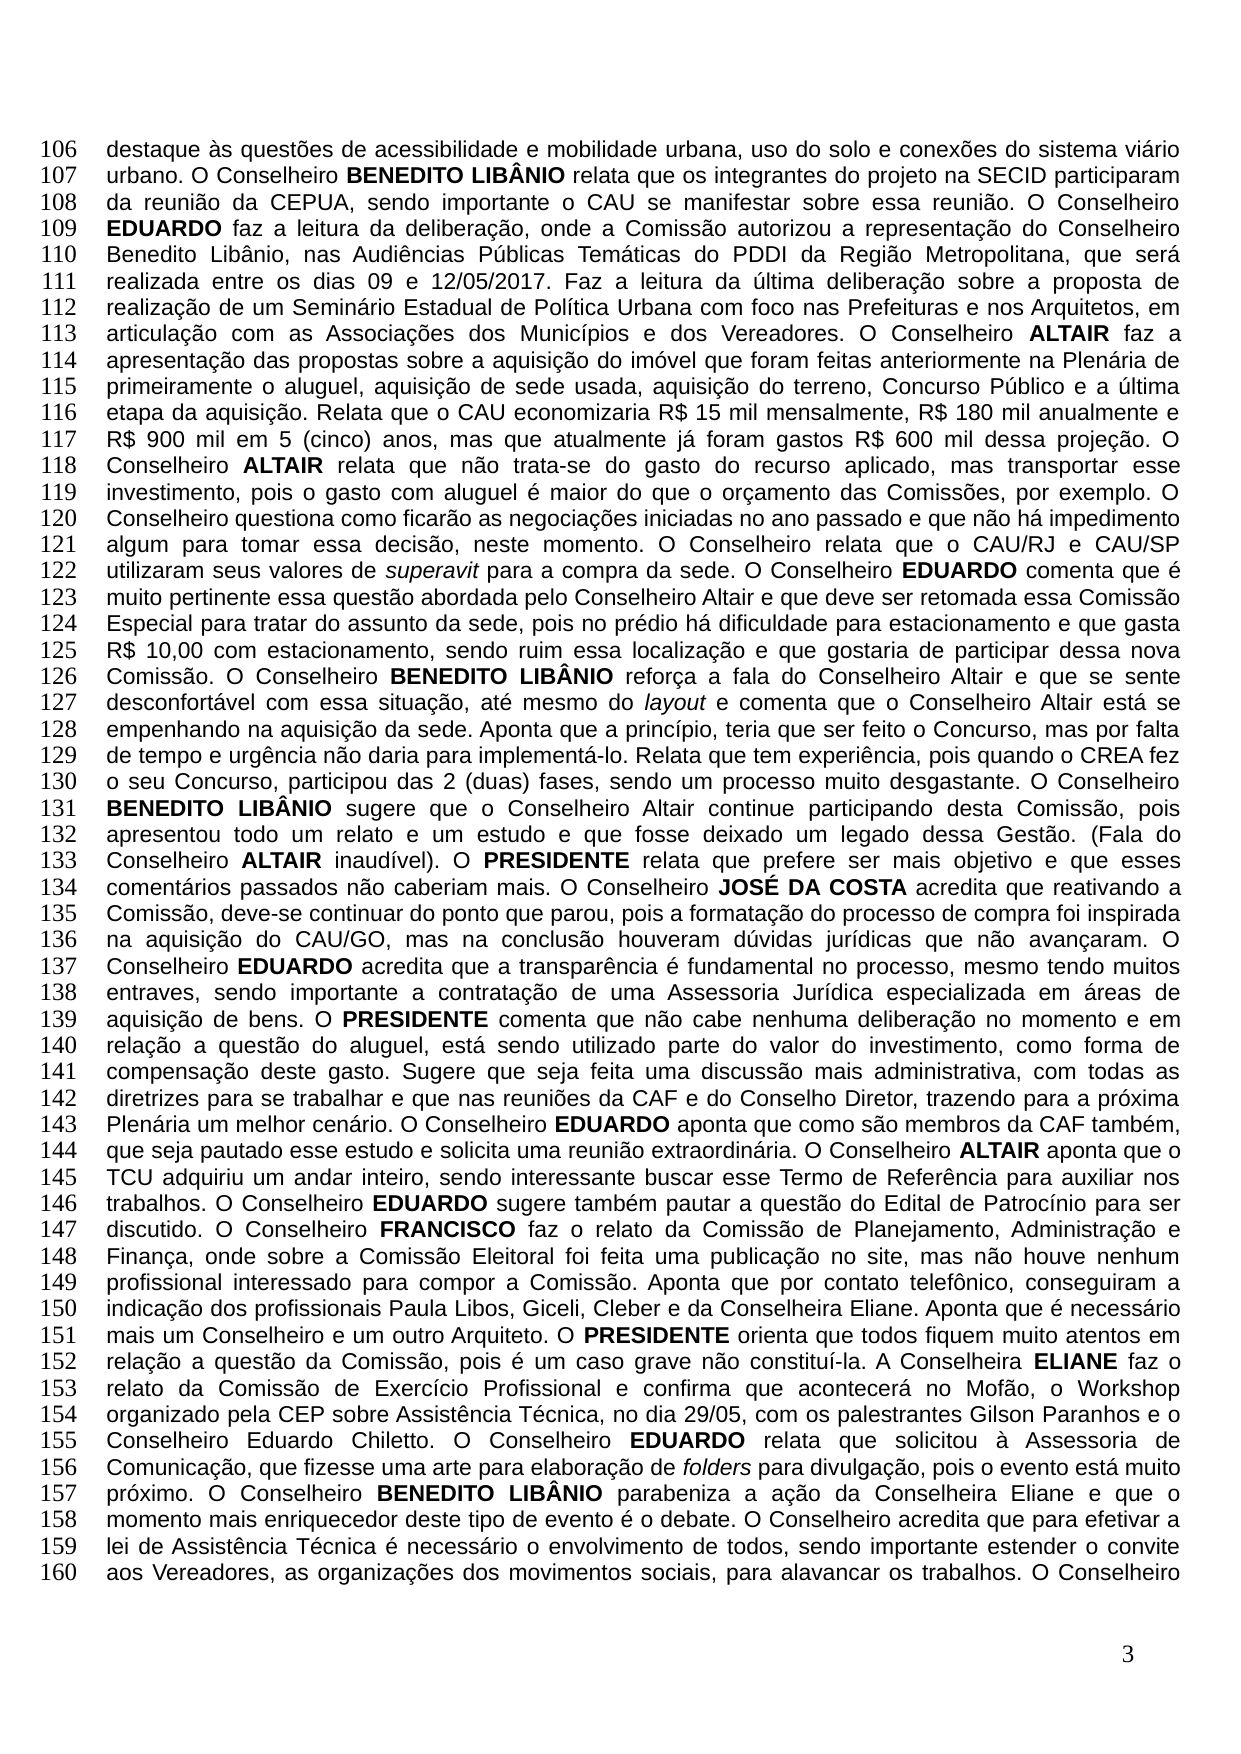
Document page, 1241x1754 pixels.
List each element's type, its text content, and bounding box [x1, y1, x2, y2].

text destaque às questões de acessibilidade e mobilidade urbana, uso do solo e conexões do sistema viário urbano. O Conselheiro BENEDITO LIBÂNIO relata que os integrantes do projeto na SECID participaram da reunião da CEPUA, sendo importante o CAU se manifestar sobre essa reunião. O Conselheiro EDUARDO faz a leitura da deliberação, onde a Comissão autorizou a representação do Conselheiro Benedito Libânio, nas Audiências Públicas Temáticas do PDDI da Região Metropolitana, que será realizada entre os dias 09 e 12/05/2017. Faz a leitura da última deliberação sobre a proposta de realização de um Seminário Estadual de Política Urbana com foco nas Prefeituras e nos Arquitetos, em articulação com as Associações dos Municípios e dos Vereadores. O Conselheiro ALTAIR faz a apresentação das propostas sobre a aquisição do imóvel que foram feitas anteriormente na Plenária de primeiramente o aluguel, aquisição de sede usada, aquisição do terreno, Concurso Público e a última etapa da aquisição. Relata que o CAU economizaria R$ 15 mil mensalmente, R$ 180 mil anualmente e R$ 900 mil em 5 (cinco) anos, mas que atualmente já foram gastos R$ 600 mil dessa projeção. O Conselheiro ALTAIR relata que não trata-se do gasto do recurso aplicado, mas transportar esse investimento, pois o gasto com aluguel é maior do que o orçamento das Comissões, por exemplo. O Conselheiro questiona como ficarão as negociações iniciadas no ano passado e que não há impedimento algum para tomar essa decisão, neste momento. O Conselheiro relata que o CAU/RJ e CAU/SP utilizaram seus valores de superavit para a compra da sede. O Conselheiro EDUARDO comenta que é muito pertinente essa questão abordada pelo Conselheiro Altair e que deve ser retomada essa Comissão Especial para tratar do assunto da sede, pois no prédio há dificuldade para estacionamento e que gasta R$ 10,00 com estacionamento, sendo ruim essa localização e que gostaria de participar dessa nova Comissão. O Conselheiro BENEDITO LIBÂNIO reforça a fala do Conselheiro Altair e que se sente desconfortável com essa situação, até mesmo do layout e comenta que o Conselheiro Altair está se empenhando na aquisição da sede. Aponta que a princípio, teria que ser feito o Concurso, mas por falta de tempo e urgência não daria para implementá-lo. Relata que tem experiência, pois quando o CREA fez o seu Concurso, participou das 2 (duas) fases, sendo um processo muito desgastante. O Conselheiro BENEDITO LIBÂNIO sugere que o Conselheiro Altair continue participando desta Comissão, pois apresentou todo um relato e um estudo e que fosse deixado um legado dessa Gestão. (Fala do Conselheiro ALTAIR inaudível). O PRESIDENTE relata que prefere ser mais objetivo e que esses comentários passados não caberiam mais. O Conselheiro JOSÉ DA COSTA acredita que reativando a Comissão, deve-se continuar do ponto que parou, pois a formatação do processo de compra foi inspirada na aquisição do CAU/GO, mas na conclusão houveram dúvidas jurídicas que não avançaram. O Conselheiro EDUARDO acredita que a transparência é fundamental no processo, mesmo tendo muitos entraves, sendo importante a contratação de uma Assessoria Jurídica especializada em áreas de aquisição de bens. O PRESIDENTE comenta que não cabe nenhuma deliberação no momento e em relação a questão do aluguel, está sendo utilizado parte do valor do investimento, como forma de compensação deste gasto. Sugere que seja feita uma discussão mais administrativa, com todas as diretrizes para se trabalhar e que nas reuniões da CAF e do Conselho Diretor, trazendo para a próxima Plenária um melhor cenário. O Conselheiro EDUARDO aponta que como são membros da CAF também, que seja pautado esse estudo e solicita uma reunião extraordinária. O Conselheiro ALTAIR aponta que o TCU adquiriu um andar inteiro, sendo interessante buscar esse Termo de Referência para auxiliar nos trabalhos. O Conselheiro EDUARDO sugere também pautar a questão do Edital de Patrocínio para ser discutido. O Conselheiro FRANCISCO faz o relato da Comissão de Planejamento, Administração e Finança, onde sobre a Comissão Eleitoral foi feita uma publicação no site, mas não houve nenhum profissional interessado para compor a Comissão. Aponta que por contato telefônico, conseguiram a indicação dos profissionais Paula Libos, Giceli, Cleber e da Conselheira Eliane. Aponta que é necessário mais um Conselheiro e um outro Arquiteto. O PRESIDENTE orienta que todos fiquem muito atentos em relação a questão da Comissão, pois é um caso grave não constituí-la. A Conselheira ELIANE faz o relato da Comissão de Exercício Profissional e confirma que acontecerá no Mofão, o Workshop organizado pela CEP sobre Assistência Técnica, no dia 29/05, com os palestrantes Gilson Paranhos e o Conselheiro Eduardo Chiletto. O Conselheiro EDUARDO relata que solicitou à Assessoria de Comunicação, que fizesse uma arte para elaboração de folders para divulgação, pois o evento está muito próximo. O Conselheiro BENEDITO LIBÂNIO parabeniza a ação da Conselheira Eliane e que o momento mais enriquecedor deste tipo de evento é o debate. O Conselheiro acredita que para efetivar a lei de Assistência Técnica é necessário o envolvimento de todos, sendo importante estender o convite aos Vereadores, as organizações dos movimentos sociais, para alavancar os trabalhos. O Conselheiro [106, 136, 1181, 1585]
